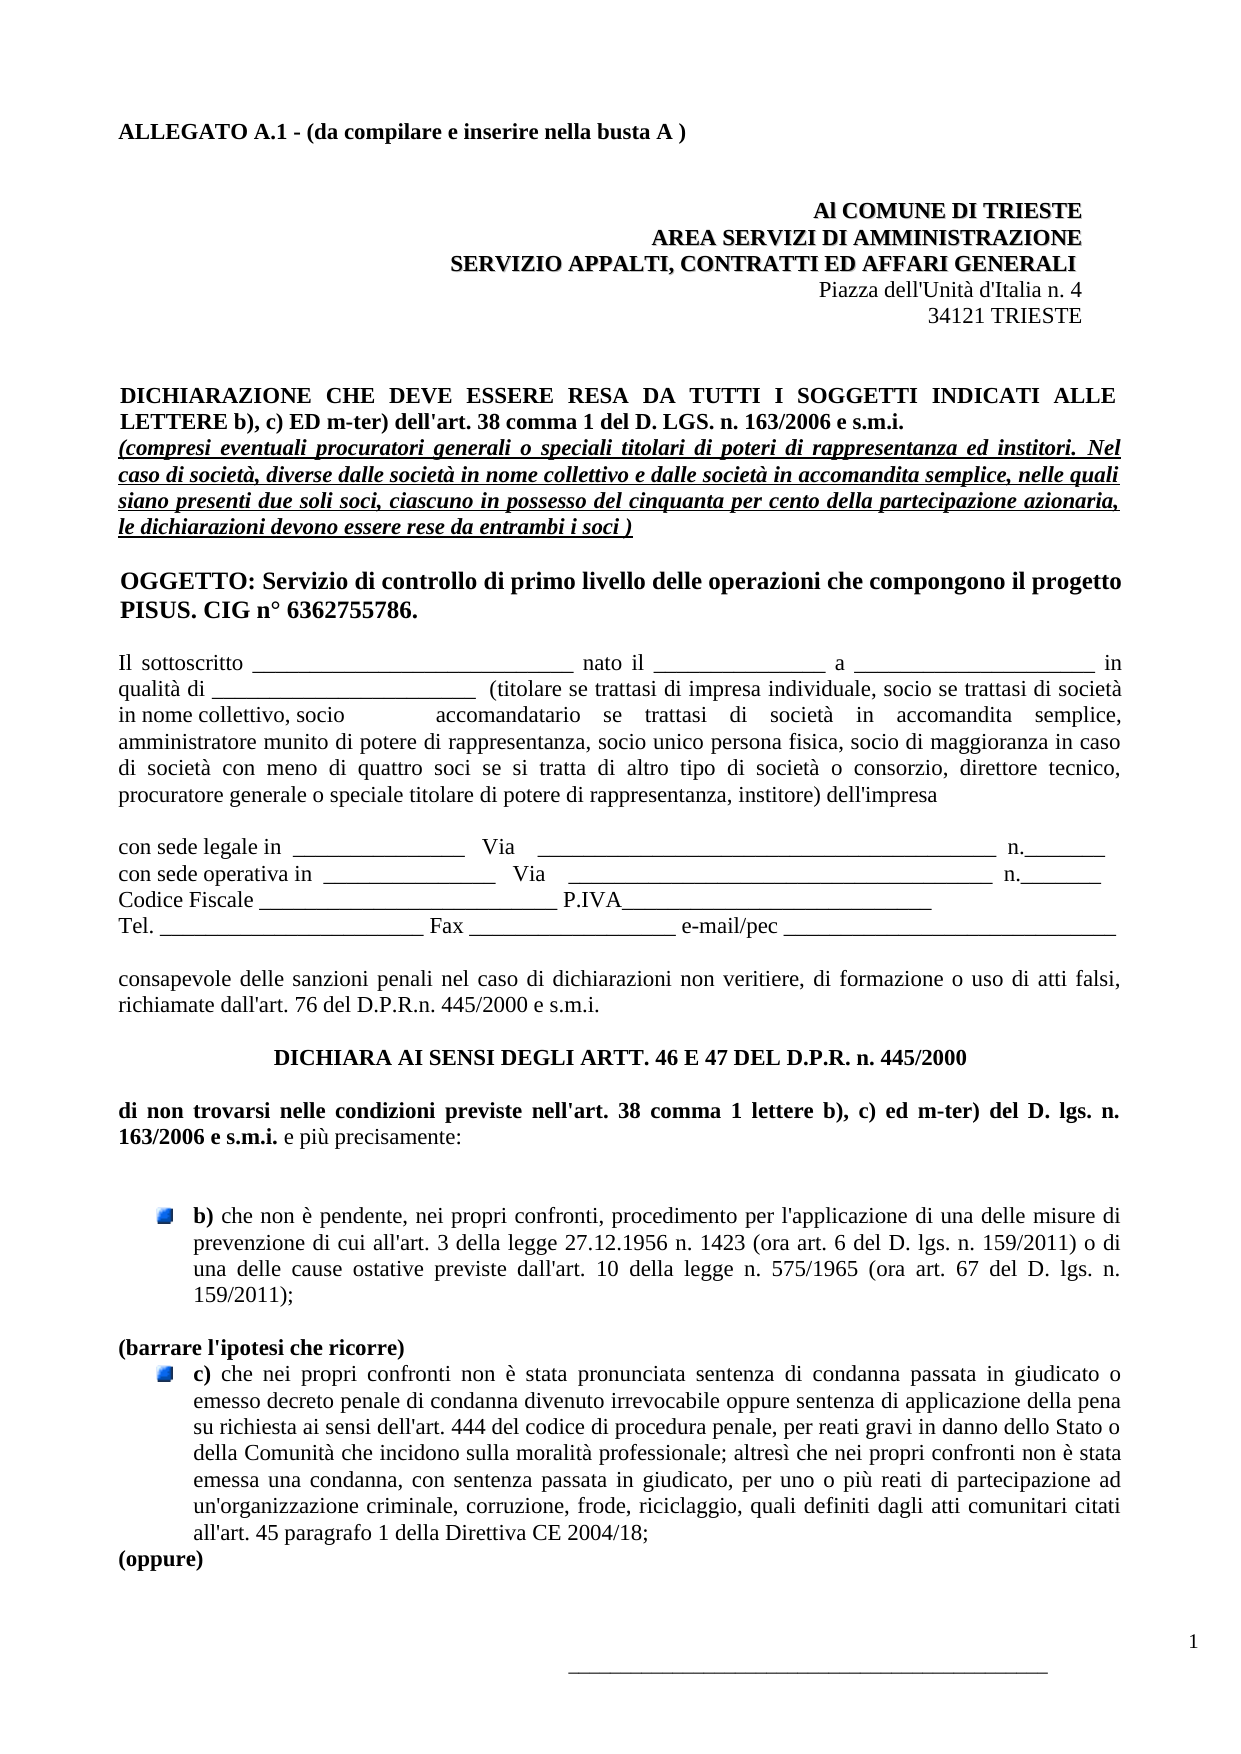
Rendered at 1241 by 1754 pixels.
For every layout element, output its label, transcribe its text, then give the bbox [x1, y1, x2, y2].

text (compresi eventuali procuratori generali o speciali titolari di poteri di rappresentanza ed institori. Nel caso di società, diverse dalle società in nome collettivo e dalle società in accomandita semplice, nelle quali siano presenti due soli soci, ciascuno in possesso del cinquanta per cento della partecipazione azionaria, le dichiarazioni devono essere rese da entrambi i soci ) [118, 434, 1123, 540]
text ALLEGATO A.1 - (da compilare e inserire nella busta A ) [118, 118, 1123, 144]
text Tel. _______________________ Fax __________________ e-mail/pec _____________________________ [118, 912, 1123, 939]
picture [156, 1365, 173, 1382]
text AREA SERVIZI DI AMMINISTRAZIONE [118, 223, 1082, 250]
text Codice Fiscale __________________________ P.IVA___________________________ [118, 886, 1123, 912]
text DICHIARA AI SENSI DEGLI ARTT. 46 E 47 DEL D.P.R. n. 445/2000 [118, 1044, 1123, 1071]
list b) che non è pendente, nei propri confronti, procedimento per l'applicazione di una delle misure di prevenzione di cui all'art. 3 della legge 27.12.1956 n. 1423 (ora art. 6 del D. lgs. n. 159/2011) o di una delle cause ostative previste dall'art. 10 della legge n. 575/1965 (ora art. 67 del D. lgs. n. 159/2011); [156, 1202, 1123, 1308]
text (barrare l'ipotesi che ricorre) [118, 1334, 1123, 1360]
text Piazza dell'Unità d'Italia n. 4 [118, 276, 1082, 303]
text consapevole delle sanzioni penali nel caso di dichiarazioni non veritiere, di formazione o uso di atti falsi, richiamate dall'art. 76 del D.P.R.n. 445/2000 e s.m.i. [118, 965, 1123, 1018]
text (oppure) [118, 1545, 1123, 1571]
text DICHIARAZIONE CHE DEVE ESSERE RESA DA TUTTI I SOGGETTI INDICATI ALLE LETTERE b), c) ED m-ter) dell'art. 38 comma 1 del D. LGS. n. 163/2006 e s.m.i. [120, 382, 1117, 434]
text SERVIZIO APPALTI, CONTRATTI ED AFFARI GENERALI [118, 250, 1082, 276]
text con sede legale in _______________ Via ________________________________________ n._______ [118, 833, 1123, 860]
text Il sottoscritto ____________________________ nato il _______________ a _____________________ in qualità di _______________________ (titolare se trattasi di impresa individuale, socio se trattasi di società in nome collettivo, socio accomandatario se trattasi di società in accomandita semplice, amministratore munito di potere di rappresentanza, socio unico persona fisica, socio di maggioranza in caso di società con meno di quattro soci se si tratta di altro tipo di società o consorzio, direttore tecnico, procuratore generale o speciale titolare di potere di rappresentanza, institore) dell'impresa [118, 649, 1123, 807]
text Al COMUNE DI TRIESTE [118, 197, 1082, 223]
text di non trovarsi nelle condizioni previste nell'art. 38 comma 1 lettere b), c) ed m-ter) del D. lgs. n. 163/2006 e s.m.i. e più precisamente: [118, 1097, 1123, 1149]
list c) che nei propri confronti non è stata pronunciata sentenza di condanna passata in giudicato o emesso decreto penale di condanna divenuto irrevocabile oppure sentenza di applicazione della pena su richiesta ai sensi dell'art. 444 del codice di procedura penale, per reati gravi in danno dello Stato o della Comunità che incidono sulla moralità professionale; altresì che nei propri confronti non è stata emessa una condanna, con sentenza passata in giudicato, per uno o più reati di partecipazione ad un'organizzazione criminale, corruzione, frode, riciclaggio, quali definiti dagli atti comunitari citati all'art. 45 paragrafo 1 della Direttiva CE 2004/18; [156, 1360, 1123, 1545]
text 34121 TRIESTE [118, 303, 1082, 329]
text con sede operativa in _______________ Via _____________________________________ n._______ [118, 860, 1123, 886]
picture [156, 1207, 173, 1224]
text OGGETTO: Servizio di controllo di primo livello delle operazioni che compongono il progetto PISUS. CIG n° 6362755786. [120, 566, 1123, 624]
